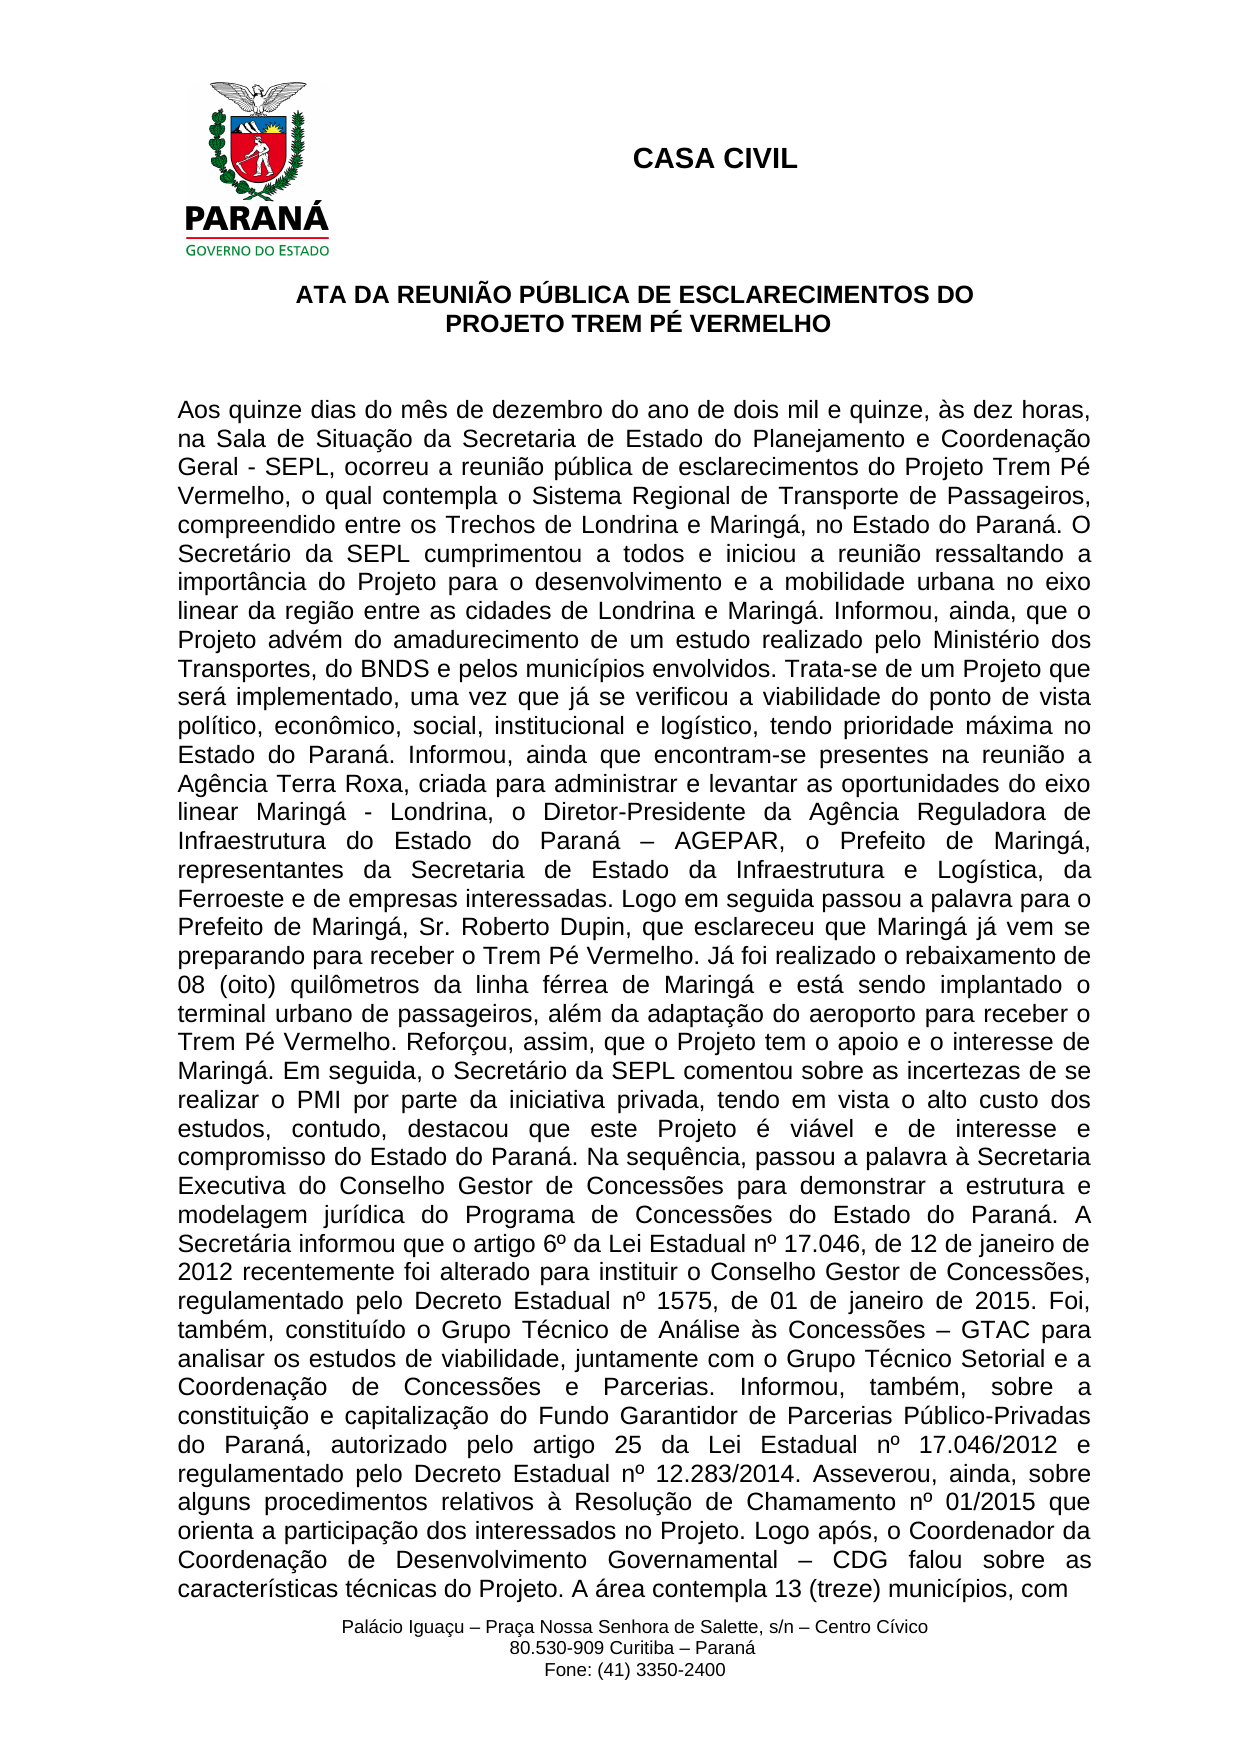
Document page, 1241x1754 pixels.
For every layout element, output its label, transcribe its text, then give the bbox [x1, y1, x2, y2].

text PROJETO TREM PÉ VERMELHO [177, 309, 1093, 337]
text Aos quinze dias do mês de dezembro do ano de dois mil e quinze, às dez horas, na Sala de Situação da Secretaria de Estado do Planejamento e Coordenação Geral - SEPL, ocorreu a reunião pública de esclarecimentos do Projeto Trem Pé Vermelho, o qual contempla o Sistema Regional de Transporte de Passageiros, compreendido entre os Trechos de Londrina e Maringá, no Estado do Paraná. O Secretário da SEPL cumprimentou a todos e iniciou a reunião ressaltando a importância do Projeto para o desenvolvimento e a mobilidade urbana no eixo linear da região entre as cidades de Londrina e Maringá. Informou, ainda, que o Projeto advém do amadurecimento de um estudo realizado pelo Ministério dos Transportes, do BNDS e pelos municípios envolvidos. Trata-se de um Projeto que será implementado, uma vez que já se verificou a viabilidade do ponto de vista político, econômico, social, institucional e logístico, tendo prioridade máxima no Estado do Paraná. Informou, ainda que encontram-se presentes na reunião a Agência Terra Roxa, criada para administrar e levantar as oportunidades do eixo linear Maringá - Londrina, o Diretor-Presidente da Agência Reguladora de Infraestrutura do Estado do Paraná – AGEPAR, o Prefeito de Maringá, representantes da Secretaria de Estado da Infraestrutura e Logística, da Ferroeste e de empresas interessadas. Logo em seguida passou a palavra para o Prefeito de Maringá, Sr. Roberto Dupin, que esclareceu que Maringá já vem se preparando para receber o Trem Pé Vermelho. Já foi realizado o rebaixamento de 08 (oito) quilômetros da linha férrea de Maringá e está sendo implantado o terminal urbano de passageiros, além da adaptação do aeroporto para receber o Trem Pé Vermelho. Reforçou, assim, que o Projeto tem o apoio e o interesse de Maringá. Em seguida, o Secretário da SEPL comentou sobre as incertezas de se realizar o PMI por parte da iniciativa privada, tendo em vista o alto custo dos estudos, contudo, destacou que este Projeto é viável e de interesse e compromisso do Estado do Paraná. Na sequência, passou a palavra à Secretaria Executiva do Conselho Gestor de Concessões para demonstrar a estrutura e modelagem jurídica do Programa de Concessões do Estado do Paraná. A Secretária informou que o artigo 6º da Lei Estadual nº 17.046, de 12 de janeiro de 2012 recentemente foi alterado para instituir o Conselho Gestor de Concessões, regulamentado pelo Decreto Estadual nº 1575, de 01 de janeiro de 2015. Foi, também, constituído o Grupo Técnico de Análise às Concessões – GTAC para analisar os estudos de viabilidade, juntamente com o Grupo Técnico Setorial e a Coordenação de Concessões e Parcerias. Informou, também, sobre a constituição e capitalização do Fundo Garantidor de Parcerias Público-Privadas do Paraná, autorizado pelo artigo 25 da Lei Estadual nº 17.046/2012 e regulamentado pelo Decreto Estadual nº 12.283/2014. Asseverou, ainda, sobre alguns procedimentos relativos à Resolução de Chamamento nº 01/2015 que orienta a participação dos interessados no Projeto. Logo após, o Coordenador da Coordenação de Desenvolvimento Governamental – CDG falou sobre as características técnicas do Projeto. A área contempla 13 (treze) municípios, com [177, 395, 1093, 1602]
text ATA DA REUNIÃO PÚBLICA DE ESCLARECIMENTOS DO [177, 280, 1093, 309]
picture [186, 82, 329, 256]
